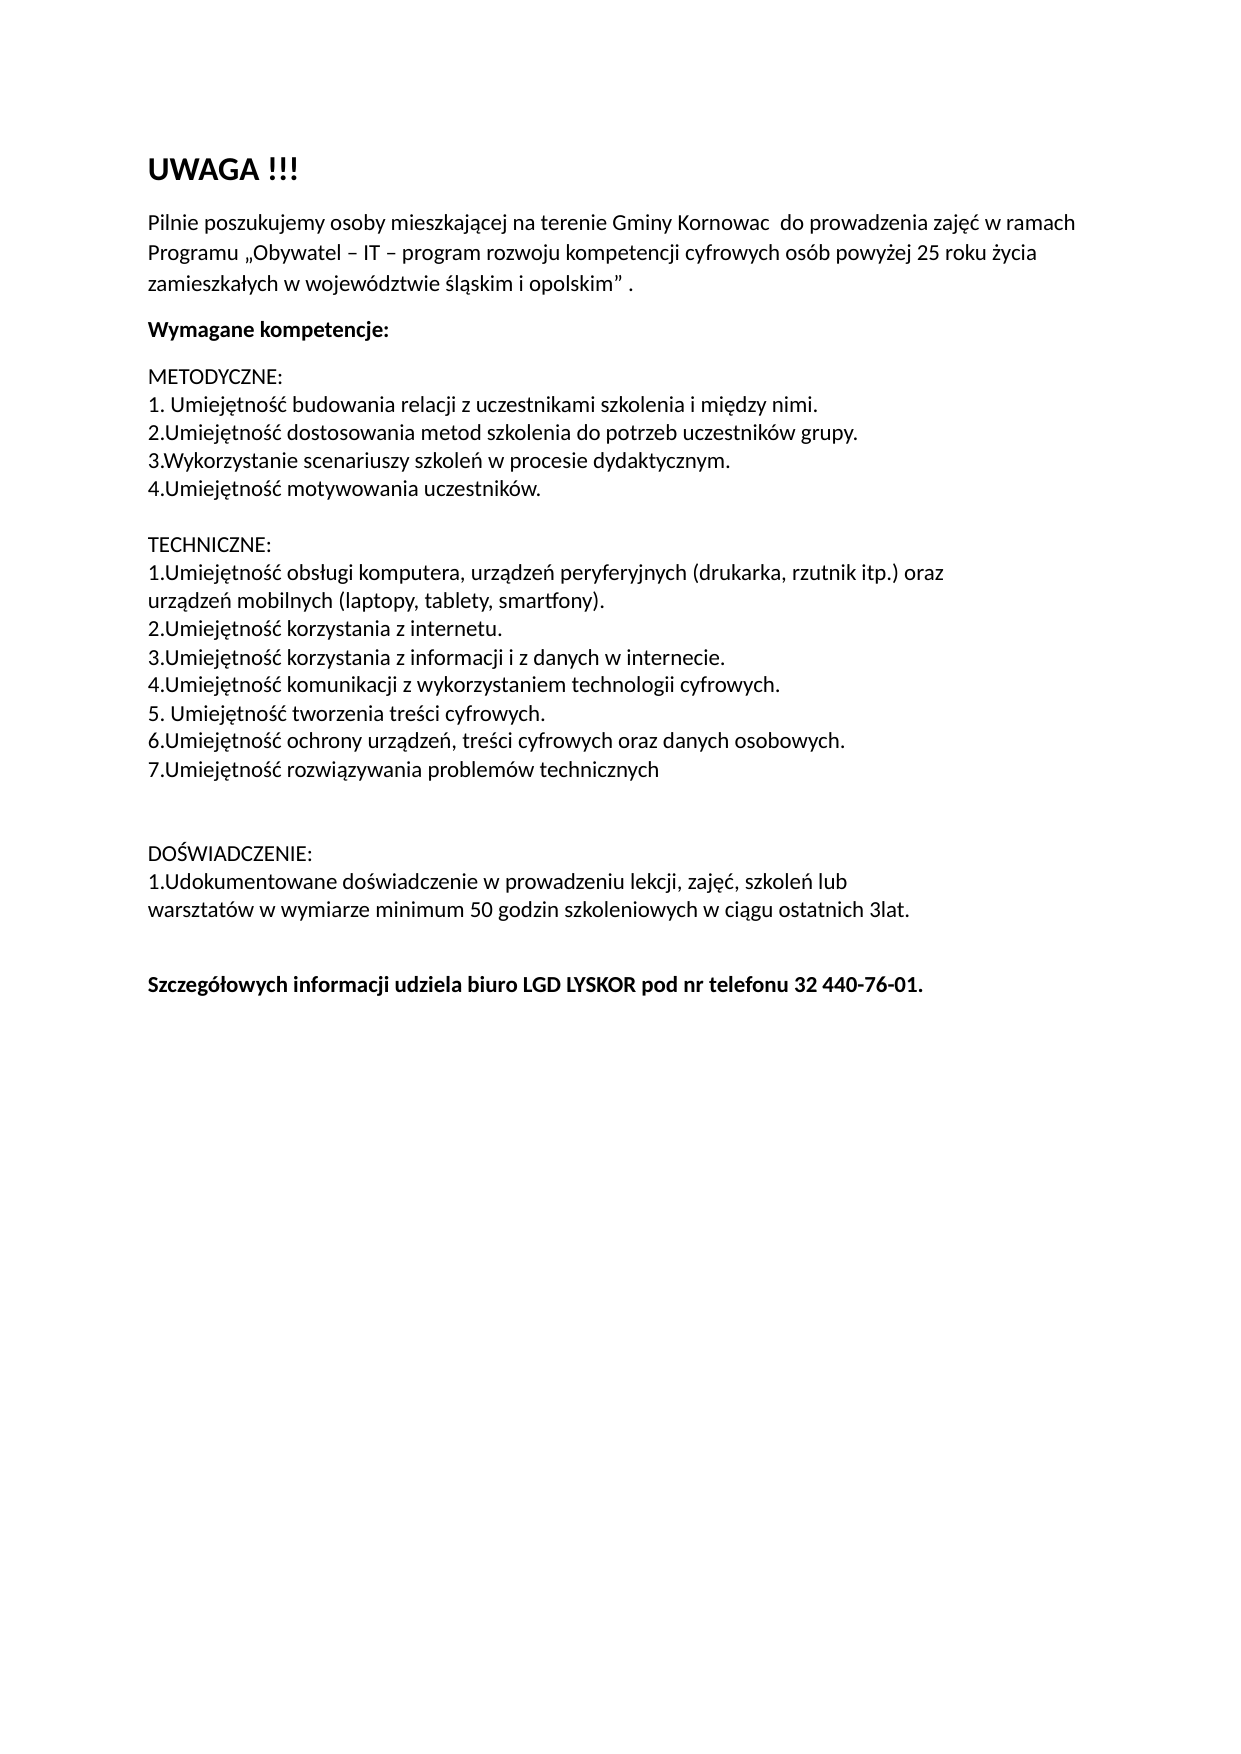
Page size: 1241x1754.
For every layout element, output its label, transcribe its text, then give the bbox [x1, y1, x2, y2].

text 2.Umiejętność dostosowania metod szkolenia do potrzeb uczestników grupy. [148, 418, 1093, 446]
text 1.Udokumentowane doświadczenie w prowadzeniu lekcji, zajęć, szkoleń lub [148, 867, 1093, 895]
text 4.Umiejętność motywowania uczestników. [148, 474, 1093, 502]
text METODYCZNE: [148, 362, 1093, 390]
text 7.Umiejętność rozwiązywania problemów technicznych [148, 755, 1093, 783]
text UWAGA !!! [148, 148, 1093, 188]
text 5. Umiejętność tworzenia treści cyfrowych. [148, 699, 1093, 727]
text TECHNICZNE: [148, 531, 1093, 558]
text 4.Umiejętność komunikacji z wykorzystaniem technologii cyfrowych. [148, 671, 1093, 699]
text 6.Umiejętność ochrony urządzeń, treści cyfrowych oraz danych osobowych. [148, 727, 1093, 755]
text Wymagane kompetencje: [148, 316, 1093, 343]
text 2.Umiejętność korzystania z internetu. [148, 614, 1093, 643]
text DOŚWIADCZENIE: [148, 839, 1093, 867]
text 1. Umiejętność budowania relacji z uczestnikami szkolenia i między nimi. [148, 390, 1093, 418]
text Pilnie poszukujemy osoby mieszkającej na terenie Gminy Kornowac do prowadzenia zajęć w ramach Programu „Obywatel – IT – program rozwoju kompetencji cyfrowych osób powyżej 25 roku życia zamieszkałych w województwie śląskim i opolskim” . [148, 208, 1093, 297]
text 1.Umiejętność obsługi komputera, urządzeń peryferyjnych (drukarka, rzutnik itp.) oraz [148, 558, 1093, 587]
text 3.Umiejętność korzystania z informacji i z danych w internecie. [148, 643, 1093, 671]
list Szczegółowych informacji udziela biuro LGD LYSKOR pod nr telefonu 32 440-76-01. [148, 970, 1093, 998]
text warsztatów w wymiarze minimum 50 godzin szkoleniowych w ciągu ostatnich 3lat. [148, 895, 1093, 923]
text urządzeń mobilnych (laptopy, tablety, smartfony). [148, 587, 1093, 614]
text 3.Wykorzystanie scenariuszy szkoleń w procesie dydaktycznym. [148, 446, 1093, 474]
